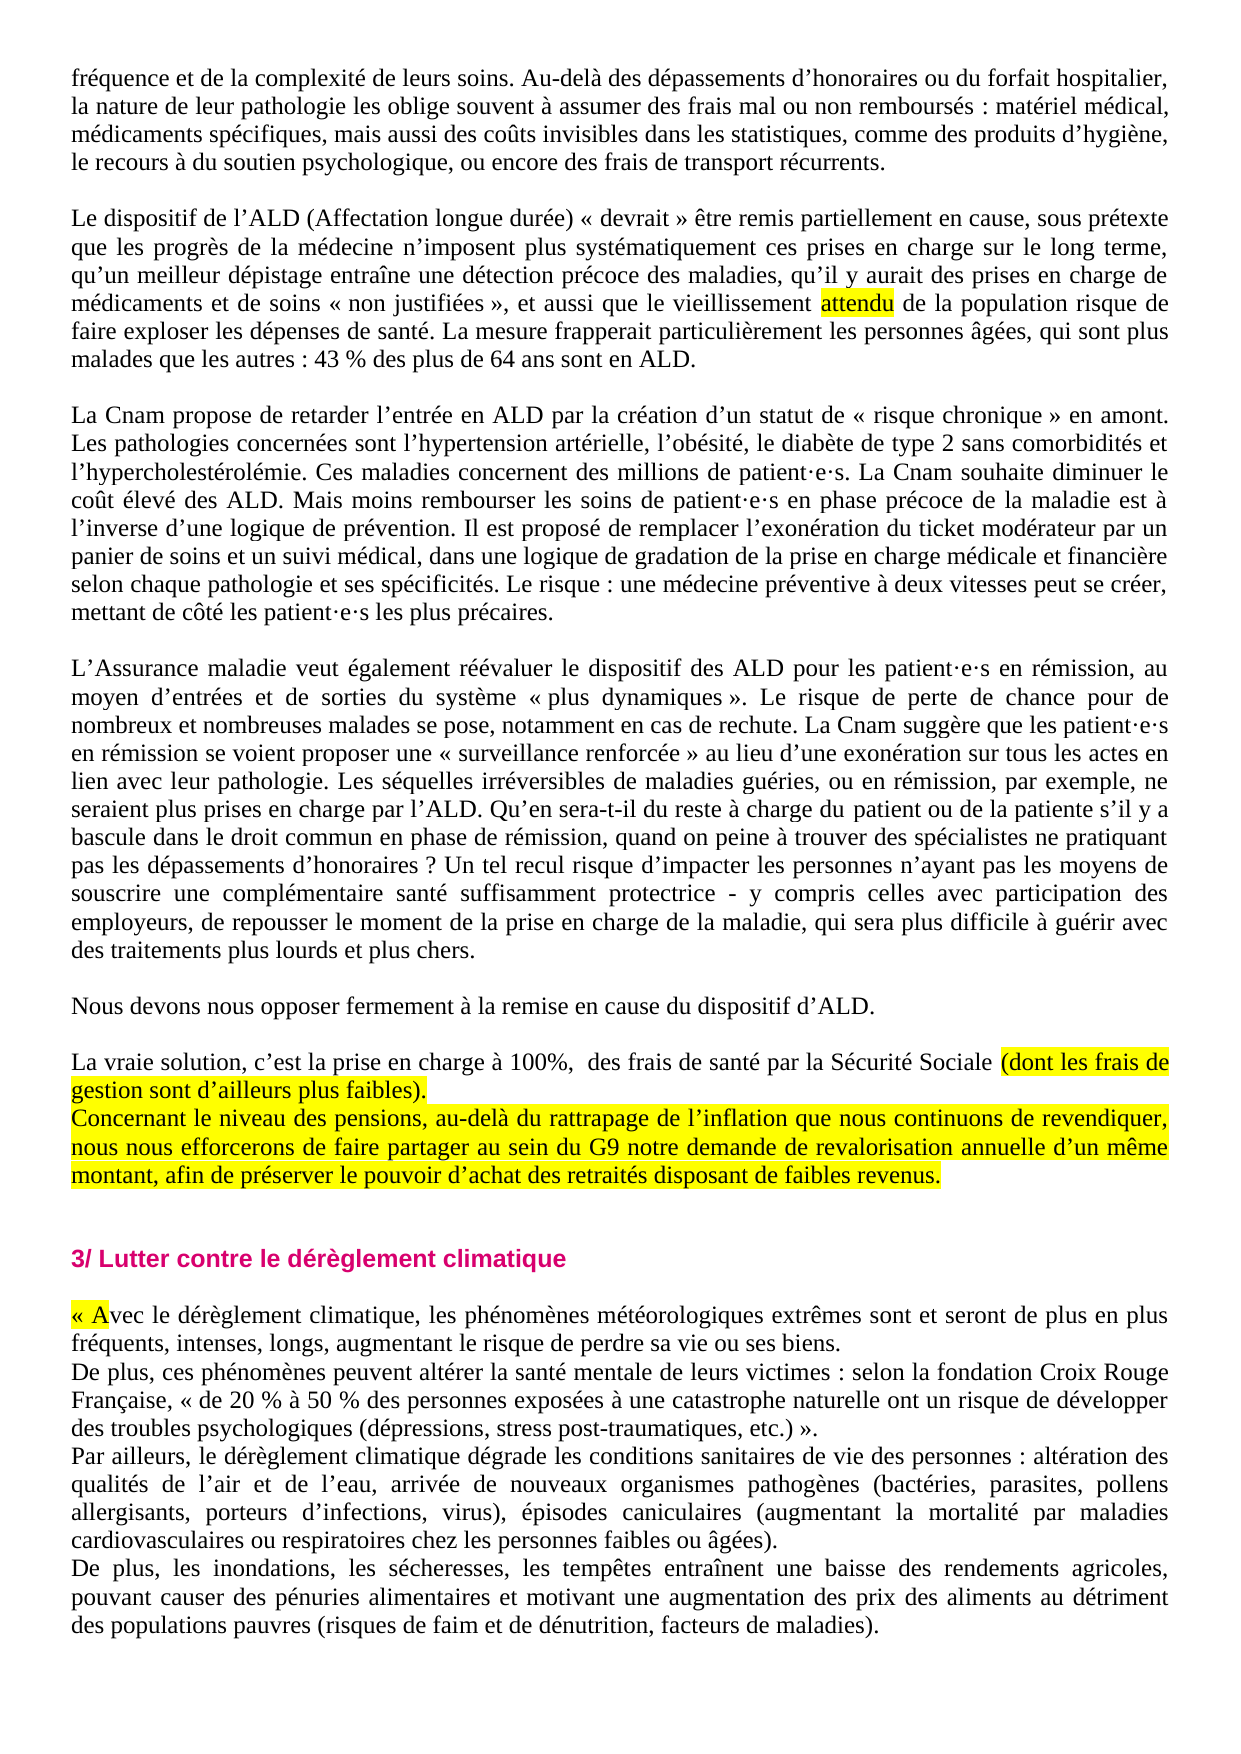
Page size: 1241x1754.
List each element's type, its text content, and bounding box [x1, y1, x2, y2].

text Le dispositif de l’ALD (Affectation longue durée) « devrait » être remis partiellement en cause, sous prétexte que les progrès de la médecine n’imposent plus systématiquement ces prises en charge sur le long terme, qu’un meilleur dépistage entraîne une détection précoce des maladies, qu’il y aurait des prises en charge de médicaments et de soins « non justifiées », et aussi que le vieillissement attendu de la population risque de faire exploser les dépenses de santé. La mesure frapperait particulièrement les personnes âgées, qui sont plus malades que les autres : 43 % des plus de 64 ans sont en ALD. [71, 204, 1169, 373]
text La Cnam propose de retarder l’entrée en ALD par la création d’un statut de « risque chronique » en amont. Les pathologies concernées sont l’hypertension artérielle, l’obésité, le diabète de type 2 sans comorbidités et l’hypercholestérolémie. Ces maladies concernent des millions de patient·e·s. La Cnam souhaite diminuer le coût élevé des ALD. Mais moins rembourser les soins de patient·e·s en phase précoce de la maladie est à l’inverse d’une logique de prévention. Il est proposé de remplacer l’exonération du ticket modérateur par un panier de soins et un suivi médical, dans une logique de gradation de la prise en charge médicale et financière selon chaque pathologie et ses spécificités. Le risque : une médecine préventive à deux vitesses peut se créer, mettant de côté les patient·e·s les plus précaires. [71, 401, 1169, 626]
text fréquence et de la complexité de leurs soins. Au-delà des dépassements d’honoraires ou du forfait hospitalier, la nature de leur pathologie les oblige souvent à assumer des frais mal ou non remboursés : matériel médical, médicaments spécifiques, mais aussi des coûts invisibles dans les statistiques, comme des produits d’hygiène, le recours à du soutien psychologique, ou encore des frais de transport récurrents. [71, 64, 1169, 176]
text L’Assurance maladie veut également réévaluer le dispositif des ALD pour les patient·e·s en rémission, au moyen d’entrées et de sorties du système « plus dynamiques ». Le risque de perte de chance pour de nombreux et nombreuses malades se pose, notamment en cas de rechute. La Cnam suggère que les patient·e·s en rémission se voient proposer une « surveillance renforcée » au lieu d’une exonération sur tous les actes en lien avec leur pathologie. Les séquelles irréversibles de maladies guéries, ou en rémission, par exemple, ne seraient plus prises en charge par l’ALD. Qu’en sera-t-il du reste à charge du patient ou de la patiente s’il y a bascule dans le droit commun en phase de rémission, quand on peine à trouver des spécialistes ne pratiquant pas les dépassements d’honoraires ? Un tel recul risque d’impacter les personnes n’ayant pas les moyens de souscrire une complémentaire santé suffisamment protectrice - y compris celles avec participation des employeurs, de repousser le moment de la prise en charge de la maladie, qui sera plus difficile à guérir avec des traitements plus lourds et plus chers. [71, 654, 1169, 964]
text De plus, les inondations, les sécheresses, les tempêtes entraînent une baisse des rendements agricoles, pouvant causer des pénuries alimentaires et motivant une augmentation des prix des aliments au détriment des populations pauvres (risques de faim et de dénutrition, facteurs de maladies). [71, 1554, 1169, 1639]
text La vraie solution, c’est la prise en charge à 100%, des frais de santé par la Sécurité Sociale (dont les frais de gestion sont d’ailleurs plus faibles). [71, 1048, 1169, 1104]
text Nous devons nous opposer fermement à la remise en cause du dispositif d’ALD. [71, 992, 1169, 1020]
text Par ailleurs, le dérèglement climatique dégrade les conditions sanitaires de vie des personnes : altération des qualités de l’air et de l’eau, arrivée de nouveaux organismes pathogènes (bactéries, parasites, pollens allergisants, porteurs d’infections, virus), épisodes caniculaires (augmentant la mortalité par maladies cardiovasculaires ou respiratoires chez les personnes faibles ou âgées). [71, 1442, 1169, 1554]
text Concernant le niveau des pensions, au-delà du rattrapage de l’inflation que nous continuons de revendiquer, nous nous efforcerons de faire partager au sein du G9 notre demande de revalorisation annuelle d’un même montant, afin de préserver le pouvoir d’achat des retraités disposant de faibles revenus. [71, 1104, 1169, 1189]
text « Avec le dérèglement climatique, les phénomènes météorologiques extrêmes sont et seront de plus en plus fréquents, intenses, longs, augmentant le risque de perdre sa vie ou ses biens. [71, 1301, 1169, 1357]
text De plus, ces phénomènes peuvent altérer la santé mentale de leurs victimes : selon la fondation Croix Rouge Française, « de 20 % à 50 % des personnes exposées à une catastrophe naturelle ont un risque de développer des troubles psychologiques (dépressions, stress post-traumatiques, etc.) ». [71, 1357, 1169, 1442]
text 3/ Lutter contre le dérèglement climatique [71, 1245, 1169, 1273]
